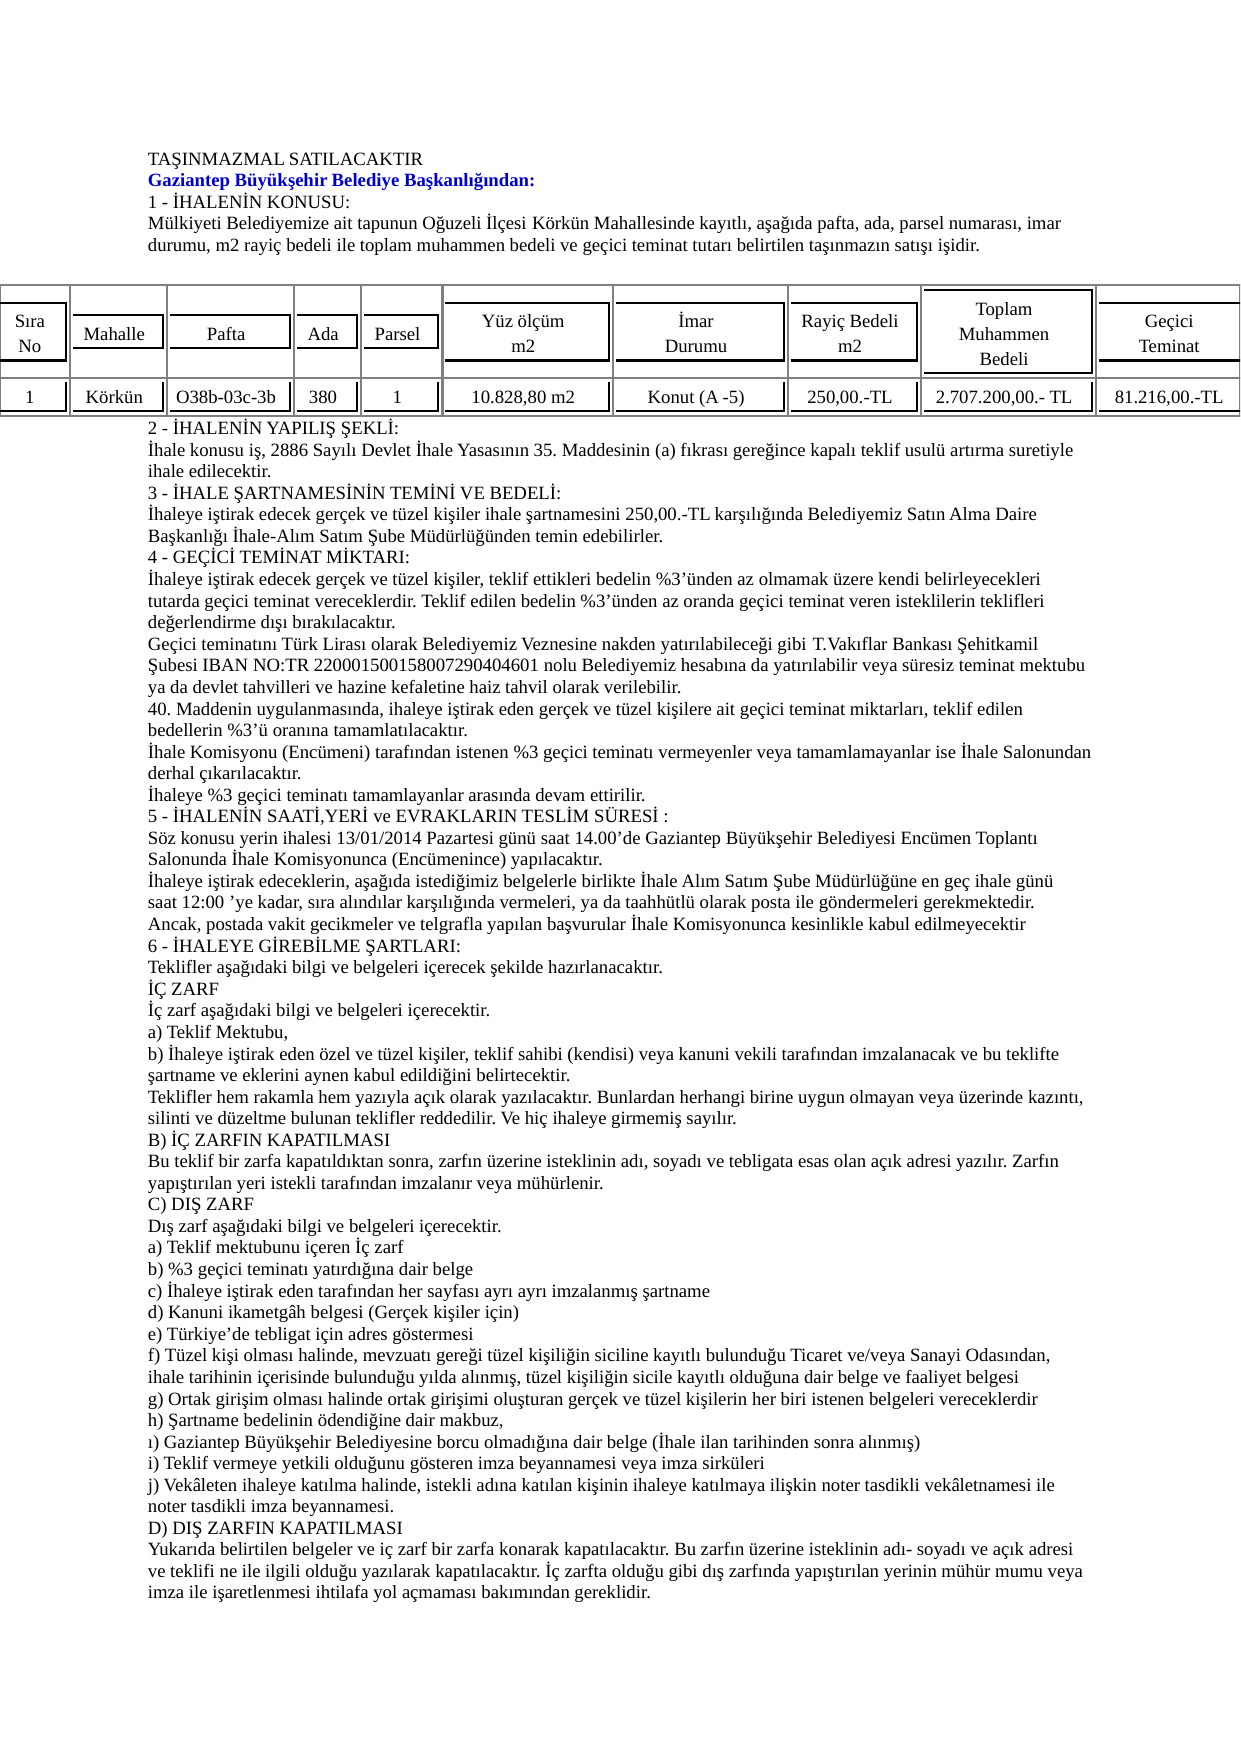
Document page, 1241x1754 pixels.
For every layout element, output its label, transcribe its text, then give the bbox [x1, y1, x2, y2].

table_header Rayiç Bedeli m2 [789, 286, 920, 377]
table_header Pafta [168, 286, 293, 377]
text İÇ ZARF [148, 978, 1093, 999]
text İhaleye iştirak edecek gerçek ve tüzel kişiler ihale şartnamesini 250,00.-TL karşılığında Belediyemiz Satın Alma Daire Başkanlığı İhale-Alım Satım Şube Müdürlüğünden temin edebilirler. [148, 503, 1093, 546]
table_cell 1 [362, 379, 441, 415]
table_header Sıra No [1, 286, 69, 377]
table_header Toplam Muhammen Bedeli [922, 286, 1095, 377]
table_cell Konut (A -5) [614, 379, 787, 415]
table_cell 10.828,80 m2 [444, 379, 612, 415]
text Bu teklif bir zarfa kapatıldıktan sonra, zarfın üzerine isteklinin adı, soyadı ve tebligata esas olan açık adresi yazılır. Zarfın yapıştırılan yeri istekli tarafından imzalanır veya mühürlenir. [148, 1150, 1093, 1193]
text a) Teklif Mektubu, [148, 1021, 1093, 1042]
table_header Geçici Teminat [1097, 286, 1239, 377]
table_cell 250,00.-TL [789, 379, 920, 415]
text i) Teklif vermeye yetkili olduğunu gösteren imza beyannamesi veya imza sirküleri [148, 1452, 1093, 1474]
text 5 - İHALENİN SAATİ,YERİ ve EVRAKLARIN TESLİM SÜRESİ : [148, 805, 1093, 827]
text Dış zarf aşağıdaki bilgi ve belgeleri içerecektir. [148, 1215, 1093, 1236]
text Yukarıda belirtilen belgeler ve iç zarf bir zarfa konarak kapatılacaktır. Bu zarfın üzerine isteklinin adı- soyadı ve açık adresi ve teklifi ne ile ilgili olduğu yazılarak kapatılacaktır. İç zarfta olduğu gibi dış zarfında yapıştırılan yerinin mühür mumu veya imza ile işaretlenmesi ihtilafa yol açmaması bakımından gereklidir. [148, 1538, 1093, 1603]
table_header Ada [295, 286, 360, 377]
text 1 - İHALENİN KONUSU: [148, 191, 1093, 212]
text 4 - GEÇİCİ TEMİNAT MİKTARI: [148, 546, 1093, 568]
text a) Teklif mektubunu içeren İç zarf [148, 1236, 1093, 1258]
text İhaleye %3 geçici teminatı tamamlayanlar arasında devam ettirilir. [148, 784, 1093, 805]
text TAŞINMAZMAL SATILACAKTIR [148, 148, 1093, 169]
text g) Ortak girişim olması halinde ortak girişimi oluşturan gerçek ve tüzel kişilerin her biri istenen belgeleri vereceklerdir [148, 1387, 1093, 1409]
table_cell 2.707.200,00.- TL [922, 379, 1095, 415]
text b) %3 geçici teminatı yatırdığına dair belge [148, 1258, 1093, 1279]
text d) Kanuni ikametgâh belgesi (Gerçek kişiler için) [148, 1301, 1093, 1323]
table_cell 380 [295, 379, 360, 415]
text Söz konusu yerin ihalesi 13/01/2014 Pazartesi günü saat 14.00’de Gaziantep Büyükşehir Belediyesi Encümen Toplantı Salonunda İhale Komisyonunca (Encümenince) yapılacaktır. [148, 827, 1093, 870]
table_cell O38b-03c-3b [168, 379, 293, 415]
table_header Yüz ölçüm m2 [444, 286, 612, 377]
text 3 - İHALE ŞARTNAMESİNİN TEMİNİ VE BEDELİ: [148, 482, 1093, 503]
text j) Vekâleten ihaleye katılma halinde, istekli adına katılan kişinin ihaleye katılmaya ilişkin noter tasdikli vekâletnamesi ile noter tasdikli imza beyannamesi. [148, 1474, 1093, 1517]
text İhale Komisyonu (Encümeni) tarafından istenen %3 geçici teminatı vermeyenler veya tamamlamayanlar ise İhale Salonundan derhal çıkarılacaktır. [148, 741, 1093, 784]
table_cell 81.216,00.-TL [1097, 379, 1239, 415]
text İhaleye iştirak edeceklerin, aşağıda istediğimiz belgelerle birlikte İhale Alım Satım Şube Müdürlüğüne en geç ihale günü saat 12:00 ’ye kadar, sıra alındılar karşılığında vermeleri, ya da taahhütlü olarak posta ile göndermeleri gerekmektedir. Ancak, postada vakit gecikmeler ve telgrafla yapılan başvurular İhale Komisyonunca kesinlikle kabul edilmeyecektir [148, 870, 1093, 934]
text Gaziantep Büyükşehir Belediye Başkanlığından: [148, 169, 1093, 191]
text Mülkiyeti Belediyemize ait tapunun Oğuzeli İlçesi Körkün Mahallesinde kayıtlı, aşağıda pafta, ada, parsel numarası, imar durumu, m2 rayiç bedeli ile toplam muhammen bedeli ve geçici teminat tutarı belirtilen taşınmazın satışı işidir. [148, 212, 1093, 255]
text Geçici teminatını Türk Lirası olarak Belediyemiz Veznesine nakden yatırılabileceği gibi T.Vakıflar Bankası Şehitkamil Şubesi IBAN NO:TR 220001500158007290404601 nolu Belediyemiz hesabına da yatırılabilir veya süresiz teminat mektubu ya da devlet tahvilleri ve hazine kefaletine haiz tahvil olarak verilebilir. [148, 633, 1093, 697]
table_header Mahalle [71, 286, 166, 377]
text İhale konusu iş, 2886 Sayılı Devlet İhale Yasasının 35. Maddesinin (a) fıkrası gereğince kapalı teklif usulü artırma suretiyle ihale edilecektir. [148, 439, 1093, 482]
text e) Türkiye’de tebligat için adres göstermesi [148, 1323, 1093, 1344]
text D) DIŞ ZARFIN KAPATILMASI [148, 1517, 1093, 1538]
table_cell Körkün [71, 379, 166, 415]
text İhaleye iştirak edecek gerçek ve tüzel kişiler, teklif ettikleri bedelin %3’ünden az olmamak üzere kendi belirleyecekleri tutarda geçici teminat vereceklerdir. Teklif edilen bedelin %3’ünden az oranda geçici teminat veren isteklilerin teklifleri değerlendirme dışı bırakılacaktır. [148, 568, 1093, 633]
text Teklifler hem rakamla hem yazıyla açık olarak yazılacaktır. Bunlardan herhangi birine uygun olmayan veya üzerinde kazıntı, silinti ve düzeltme bulunan teklifler reddedilir. Ve hiç ihaleye girmemiş sayılır. [148, 1086, 1093, 1129]
text c) İhaleye iştirak eden tarafından her sayfası ayrı ayrı imzalanmış şartname [148, 1279, 1093, 1301]
text 40. Maddenin uygulanmasında, ihaleye iştirak eden gerçek ve tüzel kişilere ait geçici teminat miktarları, teklif edilen bedellerin %3’ü oranına tamamlatılacaktır. [148, 697, 1093, 741]
text İç zarf aşağıdaki bilgi ve belgeleri içerecektir. [148, 999, 1093, 1021]
table_header İmar Durumu [614, 286, 787, 377]
table_header Parsel [362, 286, 441, 377]
text 2 - İHALENİN YAPILIŞ ŞEKLİ: [148, 417, 1093, 439]
text Teklifler aşağıdaki bilgi ve belgeleri içerecek şekilde hazırlanacaktır. [148, 956, 1093, 978]
text B) İÇ ZARFIN KAPATILMASI [148, 1129, 1093, 1150]
text C) DIŞ ZARF [148, 1193, 1093, 1215]
text f) Tüzel kişi olması halinde, mevzuatı gereği tüzel kişiliğin siciline kayıtlı bulunduğu Ticaret ve/veya Sanayi Odasından, ihale tarihinin içerisinde bulunduğu yılda alınmış, tüzel kişiliğin sicile kayıtlı olduğuna dair belge ve faaliyet belgesi [148, 1344, 1093, 1387]
text b) İhaleye iştirak eden özel ve tüzel kişiler, teklif sahibi (kendisi) veya kanuni vekili tarafından imzalanacak ve bu teklifte şartname ve eklerini aynen kabul edildiğini belirtecektir. [148, 1042, 1093, 1086]
text 6 - İHALEYE GİREBİLME ŞARTLARI: [148, 934, 1093, 956]
text ı) Gaziantep Büyükşehir Belediyesine borcu olmadığına dair belge (İhale ilan tarihinden sonra alınmış) [148, 1431, 1093, 1452]
table_cell 1 [1, 379, 69, 415]
text h) Şartname bedelinin ödendiğine dair makbuz, [148, 1409, 1093, 1431]
